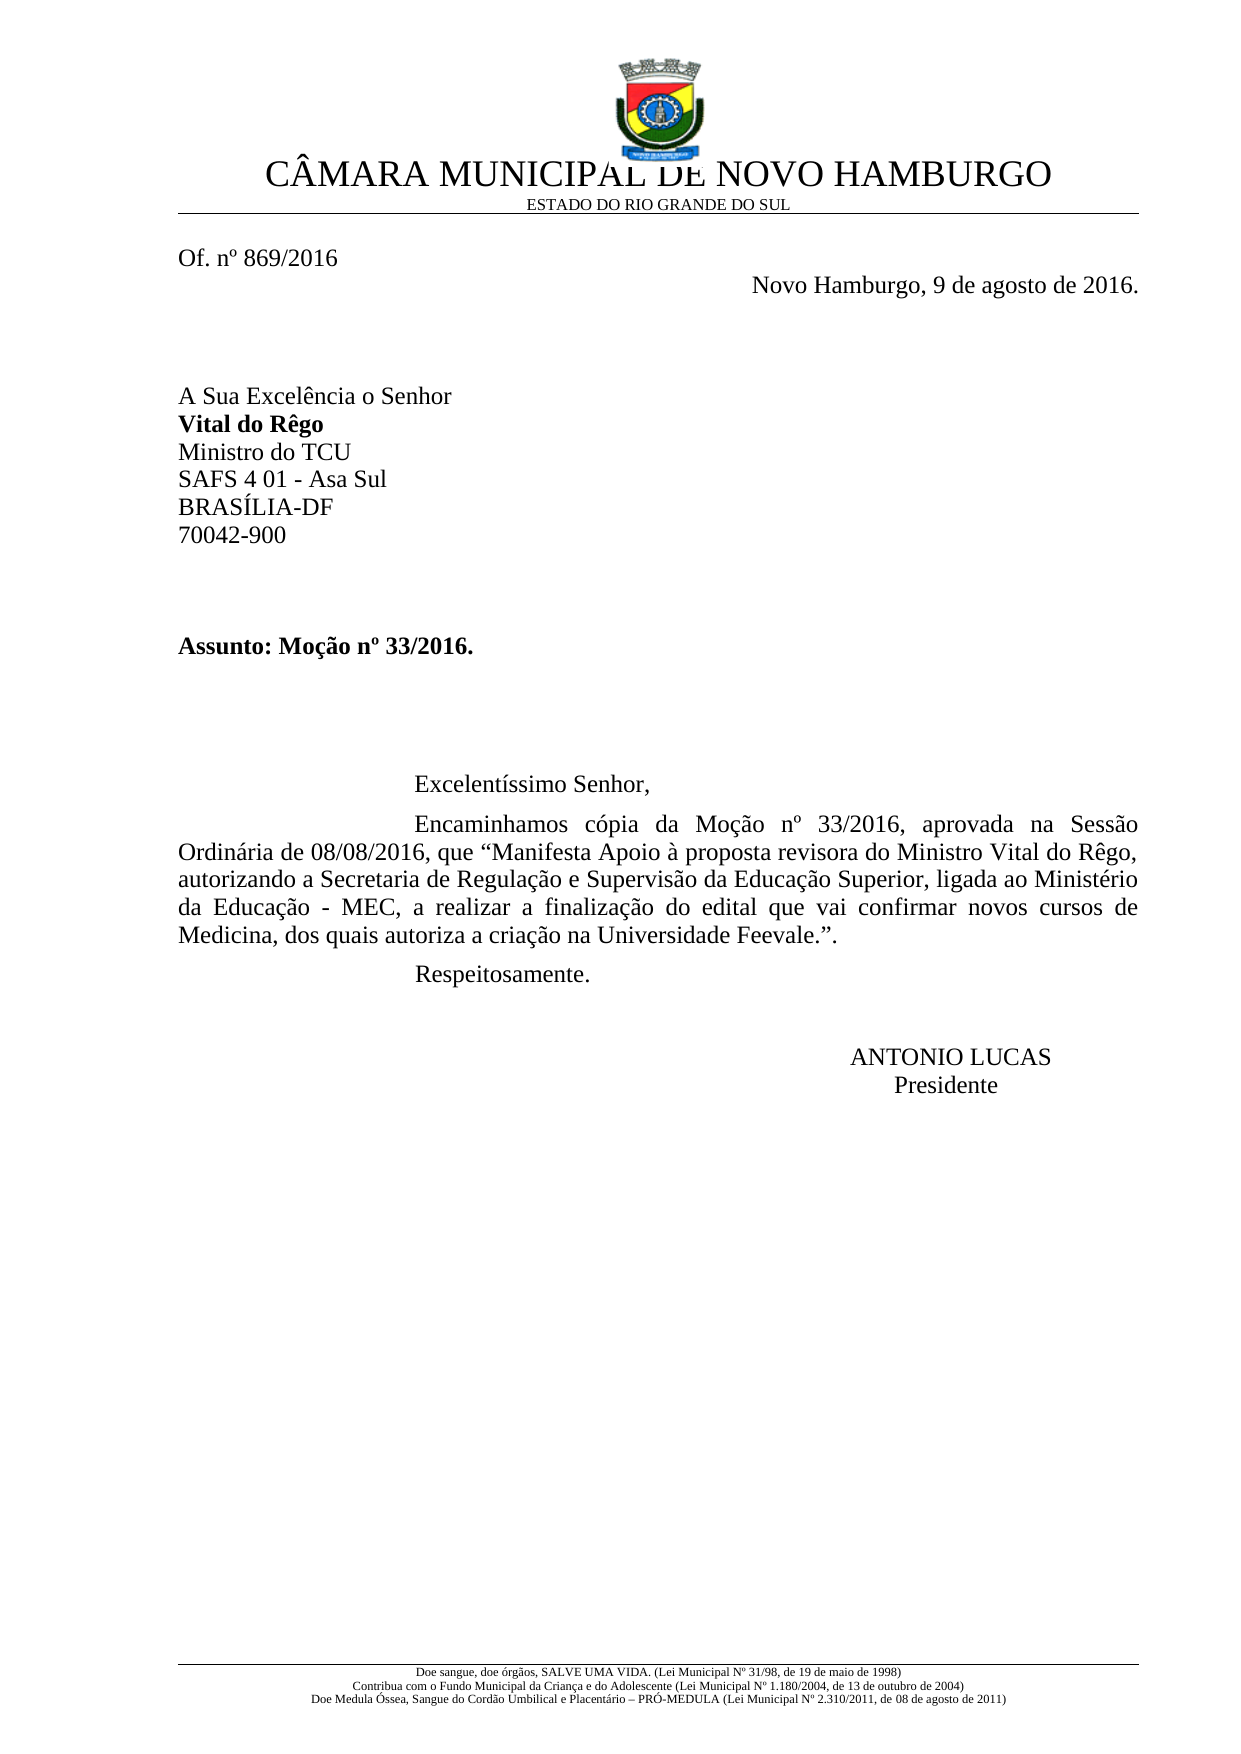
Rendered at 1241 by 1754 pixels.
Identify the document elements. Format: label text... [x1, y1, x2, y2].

text Excelentíssimo Senhor, [178, 770, 1139, 798]
text Respeitosamente. [415, 960, 1139, 988]
picture [608, 51, 709, 167]
text Ministro do TCU [178, 438, 1139, 466]
text Of. nº 869/2016 [178, 244, 1139, 272]
text Assunto: Moção nº 33/2016. [178, 632, 1139, 659]
text Presidente [763, 1071, 1139, 1099]
text Encaminhamos cópia da Moção nº 33/2016, aprovada na Sessão Ordinária de 08/08/2016, que “Manifesta Apoio à proposta revisora do Ministro Vital do Rêgo, autorizando a Secretaria de Regulação e Supervisão da Educação Superior, ligada ao Ministério da Educação - MEC, a realizar a finalização do edital que vai confirmar novos cursos de Medicina, dos quais autoriza a criação na Universidade Feevale.”. [178, 810, 1139, 948]
text Novo Hamburgo, 9 de agosto de 2016. [178, 272, 1139, 299]
text ANTONIO LUCAS [763, 1043, 1139, 1071]
text A Sua Excelência o Senhor [178, 382, 1139, 410]
text Vital do Rêgo [178, 410, 1139, 438]
text 70042-900 [178, 521, 1139, 549]
text BRASÍLIA-DF [178, 493, 1139, 521]
text SAFS 4 01 - Asa Sul [178, 466, 1139, 493]
